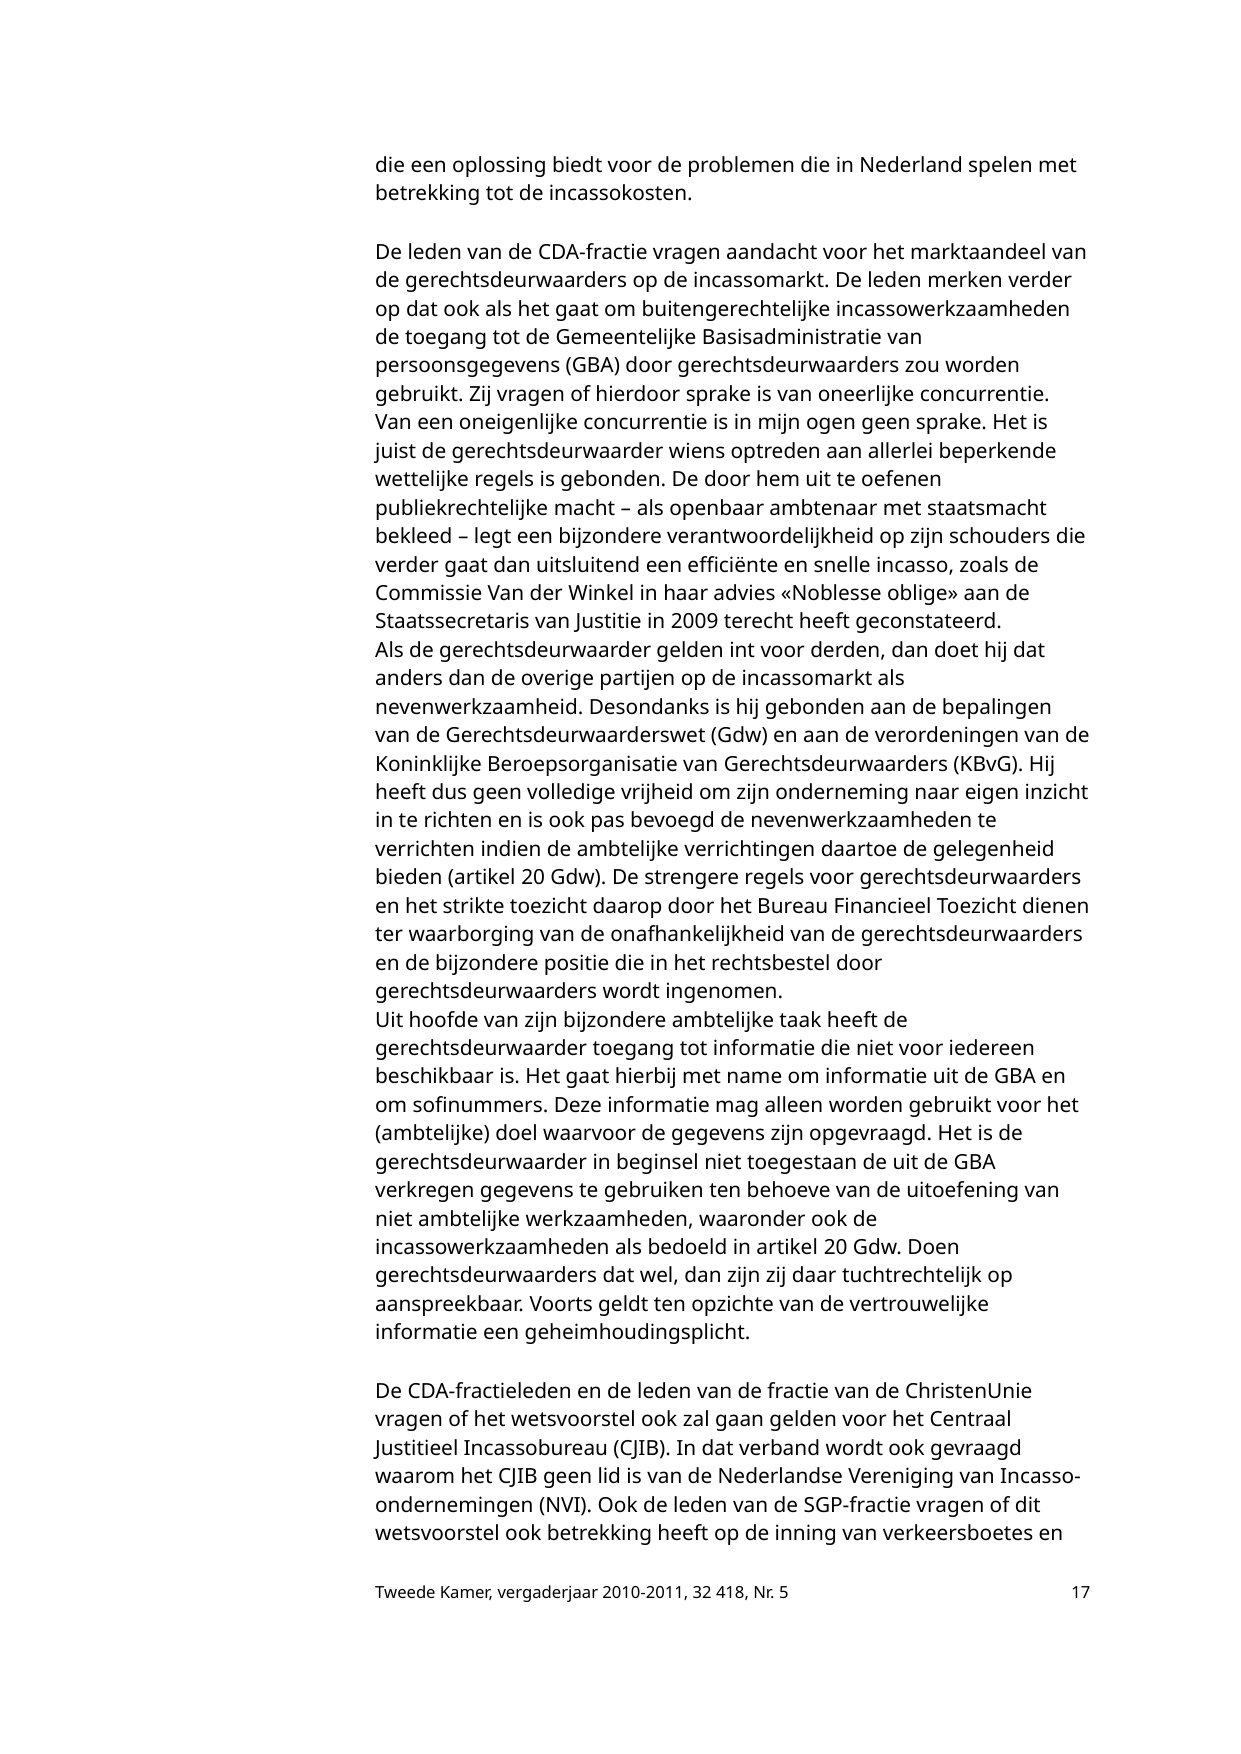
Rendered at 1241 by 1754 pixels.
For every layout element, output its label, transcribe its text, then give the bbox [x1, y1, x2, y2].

text Uit hoofde van zijn bijzondere ambtelijke taak heeft de gerechtsdeurwaarder toegang tot informatie die niet voor iedereen beschikbaar is. Het gaat hierbij met name om informatie uit de GBA en om sofinummers. Deze informatie mag alleen worden gebruikt voor het (ambtelijke) doel waarvoor de gegevens zijn opgevraagd. Het is de gerechtsdeurwaarder in beginsel niet toegestaan de uit de GBA verkregen gegevens te gebruiken ten behoeve van de uitoefening van niet ambtelijke werkzaamheden, waaronder ook de incassowerkzaamheden als bedoeld in artikel 20 Gdw. Doen gerechtsdeurwaarders dat wel, dan zijn zij daar tuchtrechtelijk op aanspreekbaar. Voorts geldt ten opzichte van de vertrouwelijke informatie een geheimhoudingsplicht. [375, 1005, 1090, 1346]
text Van een oneigenlijke concurrentie is in mijn ogen geen sprake. Het is juist de gerechtsdeurwaarder wiens optreden aan allerlei beperkende wettelijke regels is gebonden. De door hem uit te oefenen publiekrechtelijke macht – als openbaar ambtenaar met staatsmacht bekleed – legt een bijzondere verantwoordelijkheid op zijn schouders die verder gaat dan uitsluitend een efficiënte en snelle incasso, zoals de Commissie Van der Winkel in haar advies «Noblesse oblige» aan de Staatssecretaris van Justitie in 2009 terecht heeft geconstateerd. [375, 407, 1090, 635]
text De CDA-fractieleden en de leden van de fractie van de ChristenUnie vragen of het wetsvoorstel ook zal gaan gelden voor het Centraal Justitieel Incassobureau (CJIB). In dat verband wordt ook gevraagd waarom het CJIB geen lid is van de Nederlandse Vereniging van Incasso-ondernemingen (NVI). Ook de leden van de SGP-fractie vragen of dit wetsvoorstel ook betrekking heeft op de inning van verkeersboetes en [375, 1376, 1090, 1547]
text Als de gerechtsdeurwaarder gelden int voor derden, dan doet hij dat anders dan de overige partijen op de incassomarkt als nevenwerkzaamheid. Desondanks is hij gebonden aan de bepalingen van de Gerechtsdeurwaarderswet (Gdw) en aan de verordeningen van de Koninklijke Beroepsorganisatie van Gerechtsdeurwaarders (KBvG). Hij heeft dus geen volledige vrijheid om zijn onderneming naar eigen inzicht in te richten en is ook pas bevoegd de nevenwerkzaamheden te verrichten indien de ambtelijke verrichtingen daartoe de gelegenheid bieden (artikel 20 Gdw). De strengere regels voor gerechtsdeurwaarders en het strikte toezicht daarop door het Bureau Financieel Toezicht dienen ter waarborging van de onafhankelijkheid van de gerechtsdeurwaarders en de bijzondere positie die in het rechtsbestel door gerechtsdeurwaarders wordt ingenomen. [375, 635, 1090, 1005]
text De leden van de CDA-fractie vragen aandacht voor het marktaandeel van de gerechtsdeurwaarders op de incassomarkt. De leden merken verder op dat ook als het gaat om buitengerechtelijke incassowerkzaamheden de toegang tot de Gemeentelijke Basisadministratie van persoonsgegevens (GBA) door gerechtsdeurwaarders zou worden gebruikt. Zij vragen of hierdoor sprake is van oneerlijke concurrentie. [375, 237, 1090, 407]
text die een oplossing biedt voor de problemen die in Nederland spelen met betrekking tot de incassokosten. [375, 150, 1090, 207]
